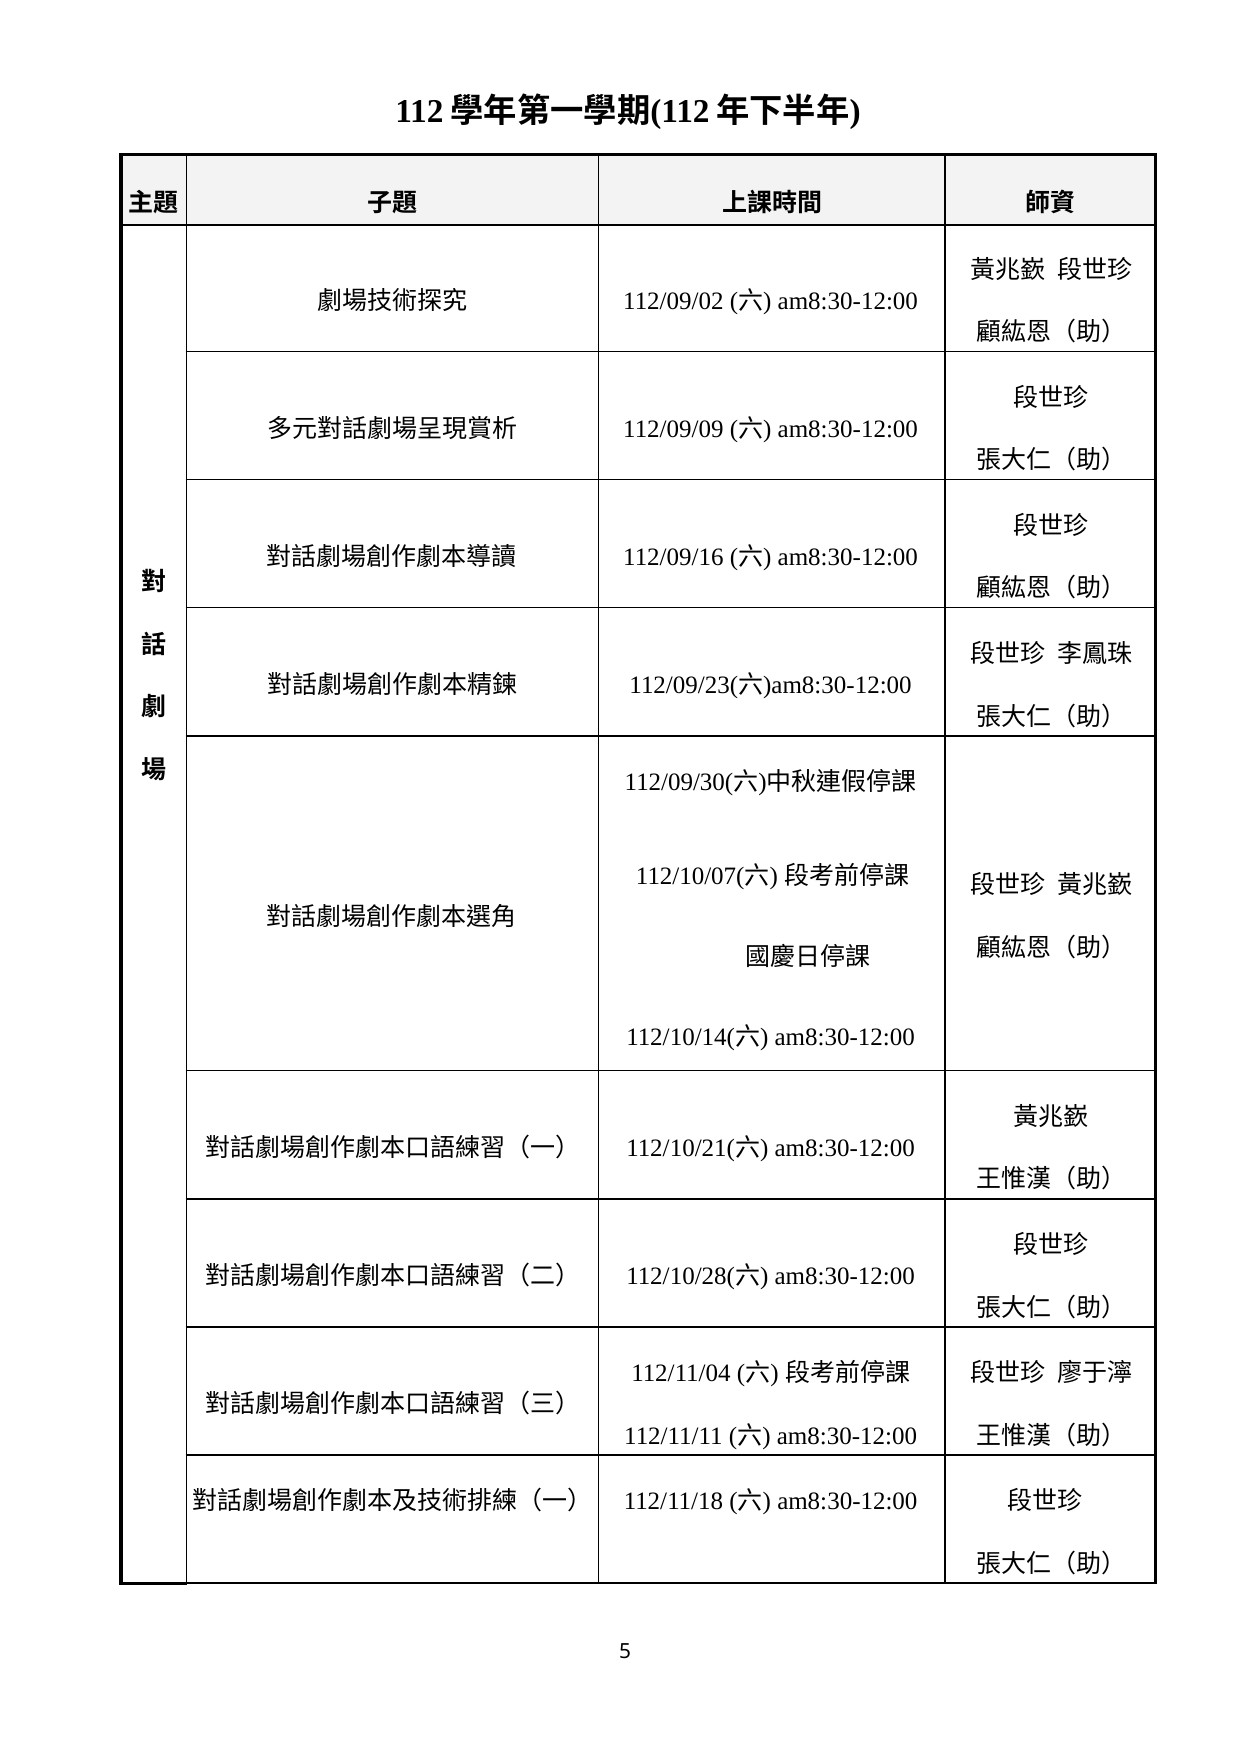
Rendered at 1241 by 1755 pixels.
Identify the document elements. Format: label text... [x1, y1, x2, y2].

table_cell 對話劇場創作劇本及技術排練（一） [187, 1456, 598, 1582]
table_cell 段世珍 顧紘恩（助） [946, 480, 1154, 607]
table_cell 112/09/02 (六) am8:30-12:00 [599, 226, 944, 351]
table_cell 段世珍 張大仁（助） [946, 1456, 1154, 1582]
table_header 上課時間 [599, 156, 944, 224]
table_cell 對話劇場創作劇本導讀 [187, 480, 598, 607]
table_cell 多元對話劇場呈現賞析 [187, 352, 598, 479]
table_cell 112/11/18 (六) am8:30-12:00 [599, 1456, 944, 1582]
table_cell 112/11/04 (六) 段考前停課 112/11/11 (六) am8:30-12:00 [599, 1328, 944, 1454]
table_cell 劇場技術探究 [187, 226, 598, 351]
table_cell 段世珍 李鳳珠 張大仁（助） [946, 608, 1154, 735]
table_header 主題 [123, 156, 186, 224]
table_cell 112/09/16 (六) am8:30-12:00 [599, 480, 944, 607]
table_cell 段世珍 張大仁（助） [946, 1200, 1154, 1326]
table_cell 段世珍 黃兆嶔 顧紘恩（助） [946, 737, 1154, 1070]
table_cell 112/09/30(六)中秋連假停課112/10/07(六) 段考前停課 國慶日停課 112/10/14(六) am8:30-12:00 [599, 737, 944, 1070]
table_cell 對話劇場創作劇本口語練習（二） [187, 1200, 598, 1326]
table_cell 黃兆嶔 王惟漢（助） [946, 1071, 1154, 1198]
table_cell 對話劇場創作劇本選角 [187, 737, 598, 1070]
table_cell 對話劇場創作劇本口語練習（三） [187, 1328, 598, 1454]
table_cell 對話劇場創作劇本精鍊 [187, 608, 598, 735]
table_cell 段世珍 廖于濘 王惟漢（助） [946, 1328, 1154, 1454]
table_header 子題 [187, 156, 598, 224]
table_cell 對 話 劇 場 [123, 226, 186, 1582]
table_cell 112/10/28(六) am8:30-12:00 [599, 1200, 944, 1326]
text 112學年第一學期(112年下半年) [133, 66, 1122, 129]
table_header 師資 [946, 156, 1154, 224]
table_cell 112/09/09 (六) am8:30-12:00 [599, 352, 944, 479]
table_cell 對話劇場創作劇本口語練習（一） [187, 1071, 598, 1198]
table_cell 112/10/21(六) am8:30-12:00 [599, 1071, 944, 1198]
table_cell 112/09/23(六)am8:30-12:00 [599, 608, 944, 735]
table_cell 段世珍 張大仁（助） [946, 352, 1154, 479]
table_cell 黃兆嶔 段世珍 顧紘恩（助） [946, 226, 1154, 351]
